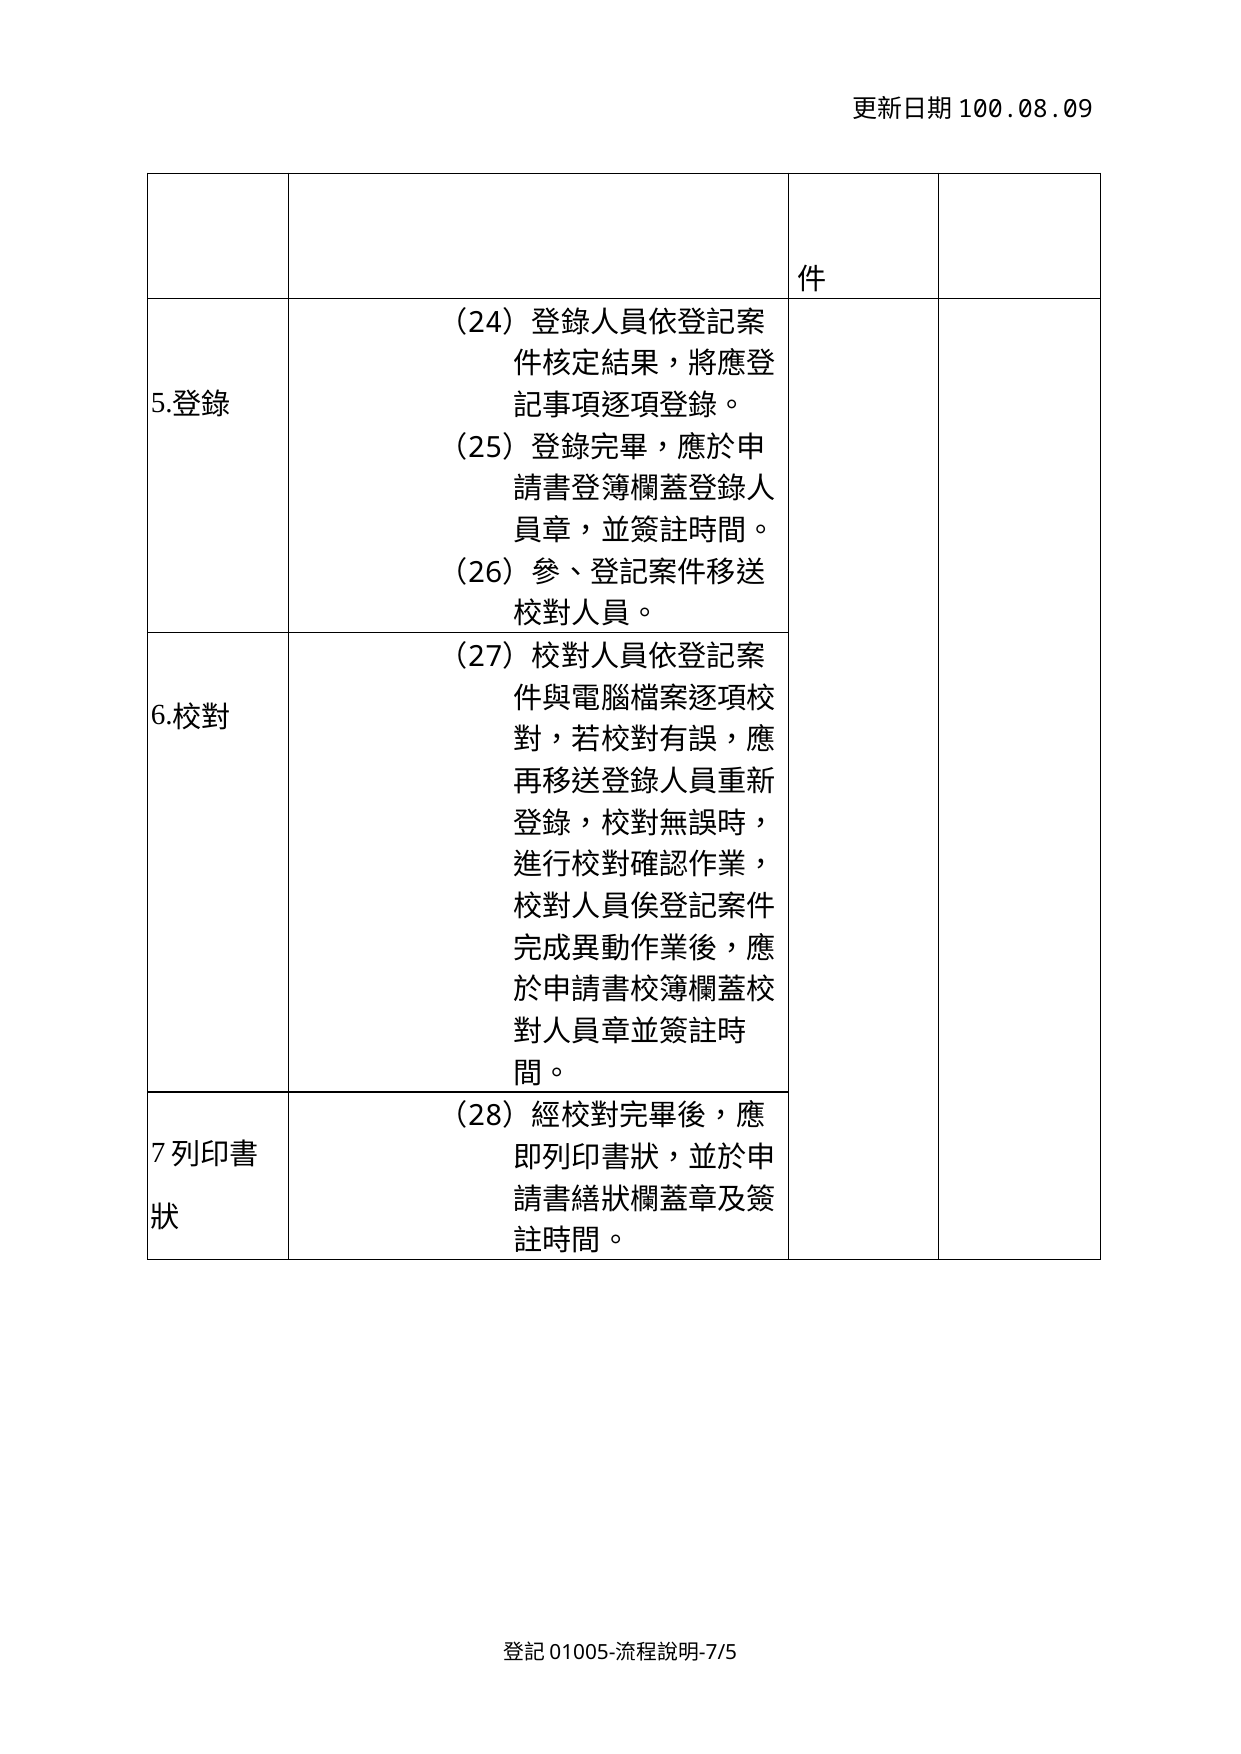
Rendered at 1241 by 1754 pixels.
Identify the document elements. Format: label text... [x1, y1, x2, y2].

table_cell [789, 299, 938, 1259]
table_cell [289, 174, 788, 298]
table_cell 經校對完畢後，應即列印書狀，並於申請書繕狀欄蓋章及簽註時間。 [289, 1093, 788, 1259]
table_cell 件 [789, 174, 938, 298]
table_cell 7列印書狀 [148, 1093, 288, 1259]
table_cell [939, 174, 1100, 298]
table_cell [939, 299, 1100, 1259]
table_cell 6.校對 [148, 633, 288, 1091]
table_cell 校對人員依登記案件與電腦檔案逐項校對，若校對有誤，應再移送登錄人員重新登錄，校對無誤時，進行校對確認作業，校對人員俟登記案件完成異動作業後，應於申請書校簿欄蓋校對人員章並簽註時間。 [289, 633, 788, 1091]
table_cell 登錄人員依登記案件核定結果，將應登記事項逐項登錄。 登錄完畢，應於申請書登簿欄蓋登錄人員章，並簽註時間。 參、登記案件移送校對人員。 [289, 299, 788, 632]
table_cell 5.登錄 [148, 299, 288, 632]
table_cell [148, 174, 288, 298]
